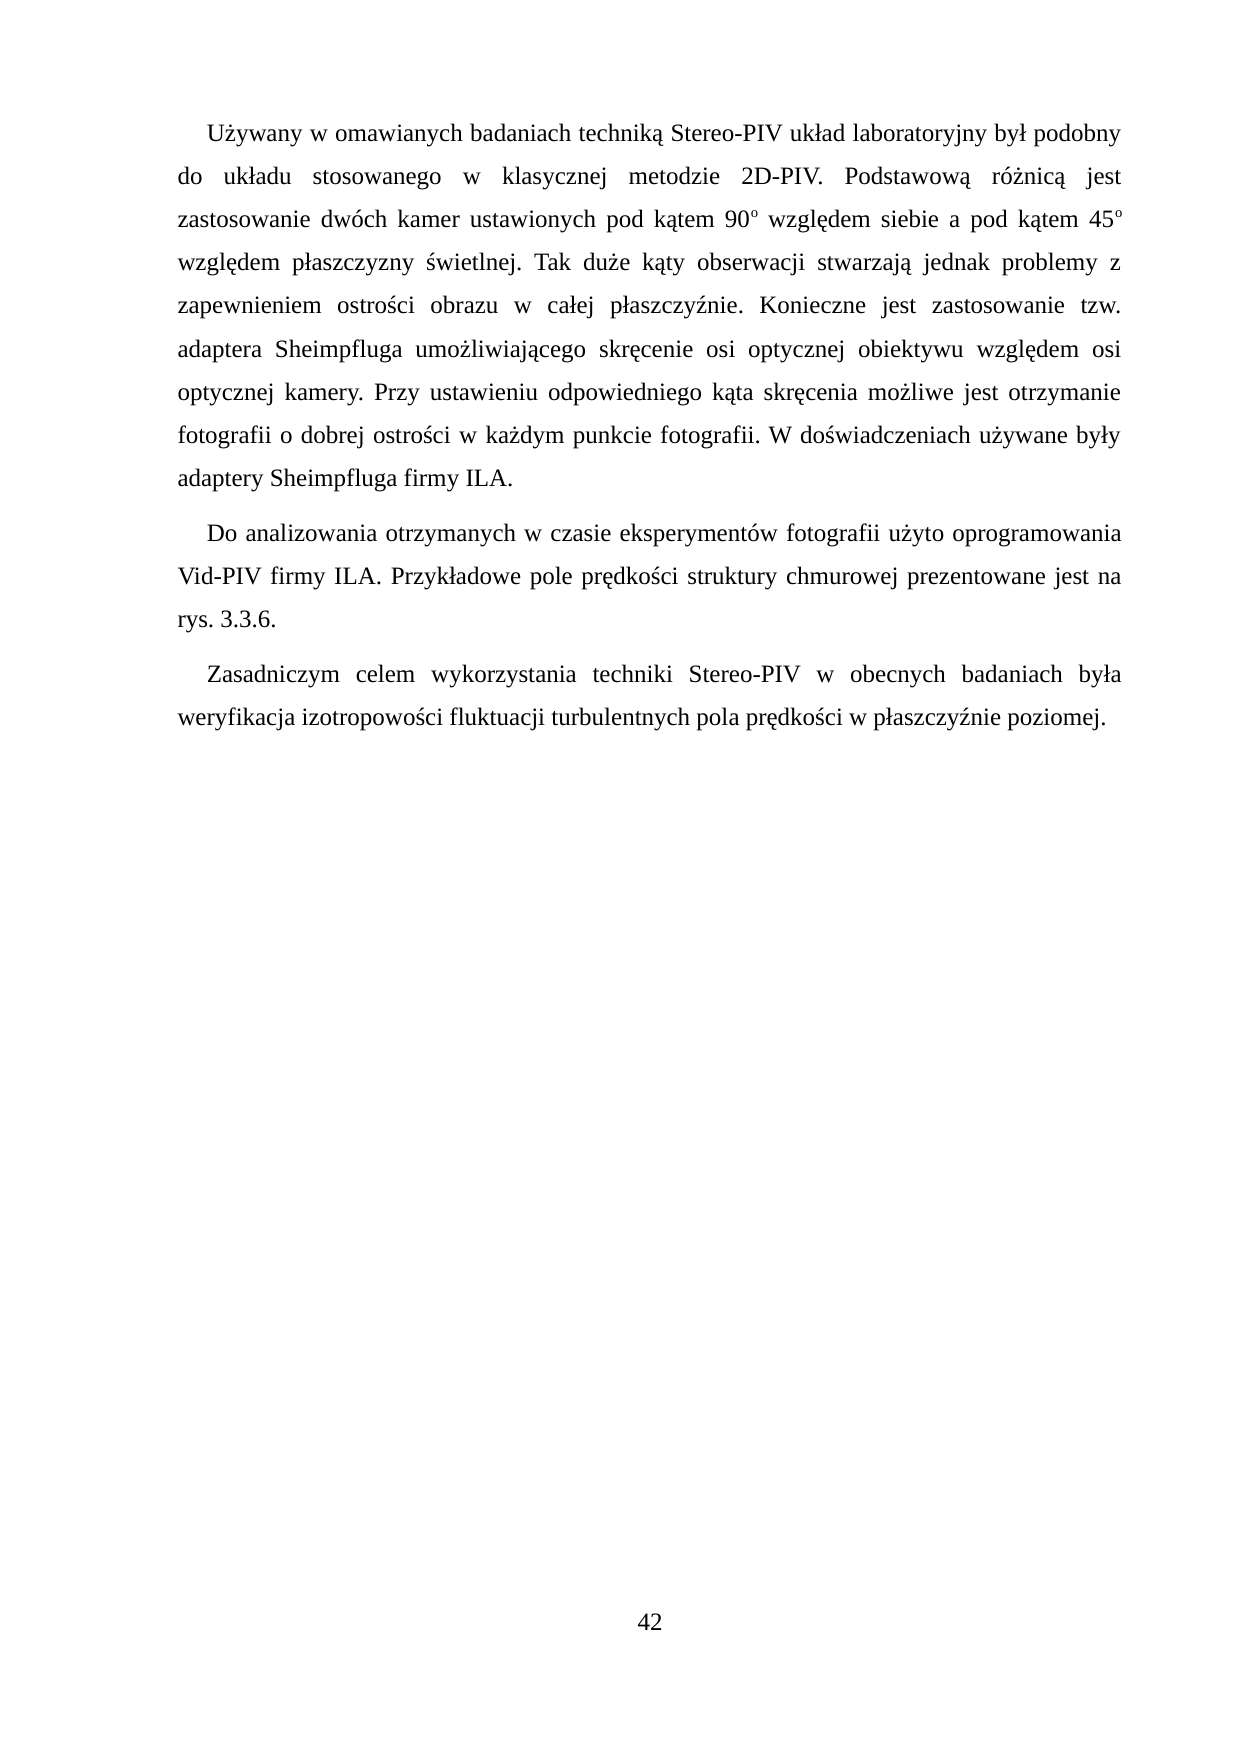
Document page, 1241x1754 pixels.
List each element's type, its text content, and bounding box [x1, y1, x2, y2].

text Zasadniczym celem wykorzystania techniki Stereo-PIV w obecnych badaniach była weryfikacja izotropowości fluktuacji turbulentnych pola prędkości w płaszczyźnie poziomej. [177, 659, 1122, 731]
text Do analizowania otrzymanych w czasie eksperymentów fotografii użyto oprogramowania Vid-PIV firmy ILA. Przykładowe pole prędkości struktury chmurowej prezentowane jest na rys. 3.3.6. [177, 518, 1122, 633]
text Używany w omawianych badaniach techniką Stereo-PIV układ laboratoryjny był podobny do układu stosowanego w klasycznej metodzie 2D-PIV. Podstawową różnicą jest zastosowanie dwóch kamer ustawionych pod kątem 90o względem siebie a pod kątem 45o względem płaszczyzny świetlnej. Tak duże kąty obserwacji stwarzają jednak problemy z zapewnieniem ostrości obrazu w całej płaszczyźnie. Konieczne jest zastosowanie tzw. adaptera Sheimpfluga umożliwiającego skręcenie osi optycznej obiektywu względem osi optycznej kamery. Przy ustawieniu odpowiedniego kąta skręcenia możliwe jest otrzymanie fotografii o dobrej ostrości w każdym punkcie fotografii. W doświadczeniach używane były adaptery Sheimpfluga firmy ILA. [177, 118, 1122, 492]
